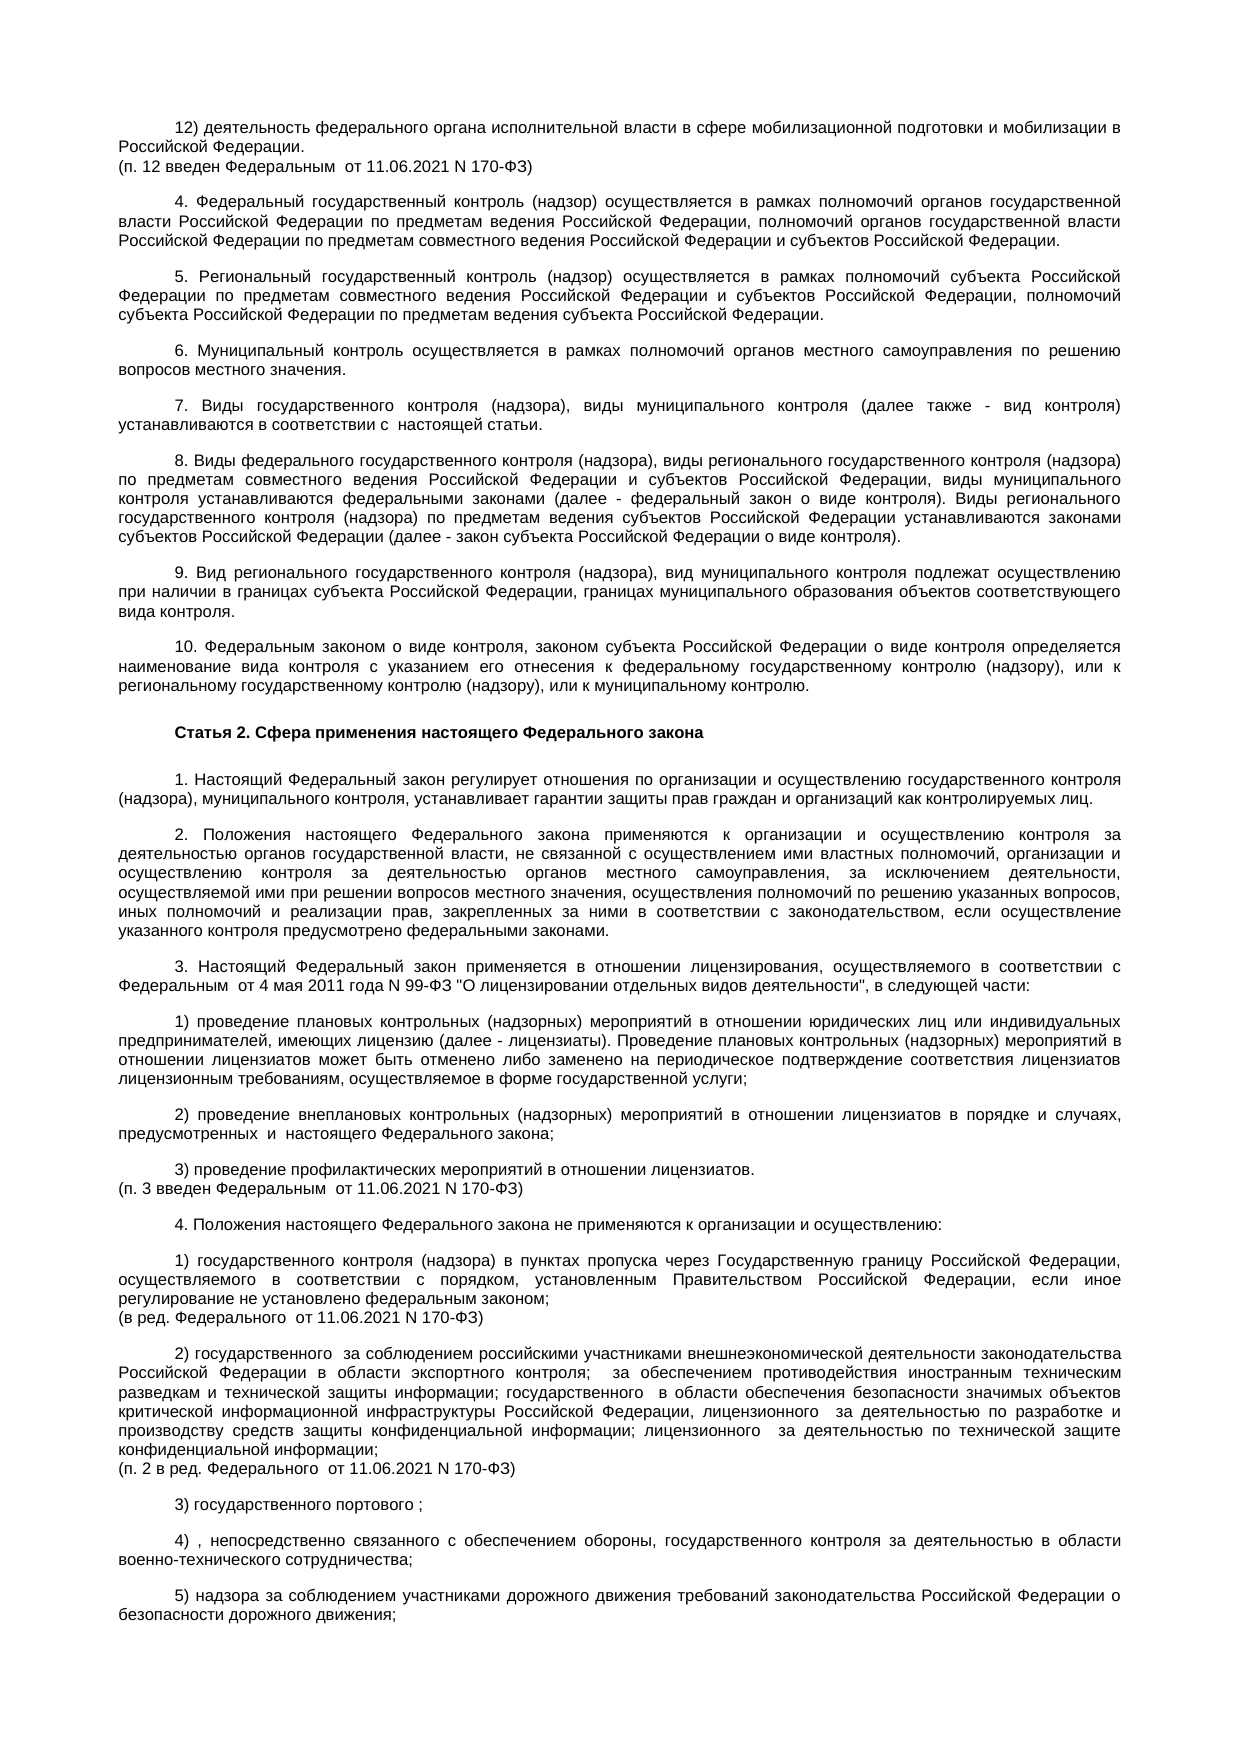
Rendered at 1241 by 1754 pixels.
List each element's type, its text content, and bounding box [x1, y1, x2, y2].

text 1. Настоящий Федеральный закон регулирует отношения по организации и осуществлению государственного контроля (надзора), муниципального контроля, устанавливает гарантии защиты прав граждан и организаций как контролируемых лиц. [118, 770, 1122, 808]
text (в ред. Федерального от 11.06.2021 N 170-ФЗ) [118, 1308, 1122, 1327]
text 3) проведение профилактических мероприятий в отношении лицензиатов. [118, 1160, 1122, 1179]
text 4. Положения настоящего Федерального закона не применяются к организации и осуществлению: [118, 1215, 1122, 1234]
text 2) государственного за соблюдением российскими участниками внешнеэкономической деятельности законодательства Российской Федерации в области экспортного контроля; за обеспечением противодействия иностранным техническим разведкам и технической защиты информации; государственного в области обеспечения безопасности значимых объектов критической информационной инфраструктуры Российской Федерации, лицензионного за деятельностью по разработке и производству средств защиты конфиденциальной информации; лицензионного за деятельностью по технической защите конфиденциальной информации; [118, 1344, 1122, 1459]
text 3. Настоящий Федеральный закон применяется в отношении лицензирования, осуществляемого в соответствии с Федеральным от 4 мая 2011 года N 99-ФЗ "О лицензировании отдельных видов деятельности", в следующей части: [118, 957, 1122, 995]
text Статья 2. Сфера применения настоящего Федерального закона [118, 723, 1122, 742]
text (п. 2 в ред. Федерального от 11.06.2021 N 170-ФЗ) [118, 1459, 1122, 1478]
text 7. Виды государственного контроля (надзора), виды муниципального контроля (далее также - вид контроля) устанавливаются в соответствии с настоящей статьи. [118, 396, 1122, 434]
text (п. 3 введен Федеральным от 11.06.2021 N 170-ФЗ) [118, 1179, 1122, 1198]
text 1) проведение плановых контрольных (надзорных) мероприятий в отношении юридических лиц или индивидуальных предпринимателей, имеющих лицензию (далее - лицензиаты). Проведение плановых контрольных (надзорных) мероприятий в отношении лицензиатов может быть отменено либо заменено на периодическое подтверждение соответствия лицензиатов лицензионным требованиям, осуществляемое в форме государственной услуги; [118, 1012, 1122, 1088]
text 8. Виды федерального государственного контроля (надзора), виды регионального государственного контроля (надзора) по предметам совместного ведения Российской Федерации и субъектов Российской Федерации, виды муниципального контроля устанавливаются федеральными законами (далее - федеральный закон о виде контроля). Виды регионального государственного контроля (надзора) по предметам ведения субъектов Российской Федерации устанавливаются законами субъектов Российской Федерации (далее - закон субъекта Российской Федерации о виде контроля). [118, 451, 1122, 546]
text 5) надзора за соблюдением участниками дорожного движения требований законодательства Российской Федерации о безопасности дорожного движения; [118, 1586, 1122, 1624]
text 4) , непосредственно связанного с обеспечением обороны, государственного контроля за деятельностью в области военно-технического сотрудничества; [118, 1531, 1122, 1569]
text (п. 12 введен Федеральным от 11.06.2021 N 170-ФЗ) [118, 156, 1122, 176]
text 5. Региональный государственный контроль (надзор) осуществляется в рамках полномочий субъекта Российской Федерации по предметам совместного ведения Российской Федерации и субъектов Российской Федерации, полномочий субъекта Российской Федерации по предметам ведения субъекта Российской Федерации. [118, 266, 1122, 324]
text 1) государственного контроля (надзора) в пунктах пропуска через Государственную границу Российской Федерации, осуществляемого в соответствии с порядком, установленным Правительством Российской Федерации, если иное регулирование не установлено федеральным законом; [118, 1251, 1122, 1308]
text 10. Федеральным законом о виде контроля, законом субъекта Российской Федерации о виде контроля определяется наименование вида контроля с указанием его отнесения к федеральному государственному контролю (надзору), или к региональному государственному контролю (надзору), или к муниципальному контролю. [118, 637, 1122, 695]
text 2. Положения настоящего Федерального закона применяются к организации и осуществлению контроля за деятельностью органов государственной власти, не связанной с осуществлением ими властных полномочий, организации и осуществлению контроля за деятельностью органов местного самоуправления, за исключением деятельности, осуществляемой ими при решении вопросов местного значения, осуществления полномочий по решению указанных вопросов, иных полномочий и реализации прав, закрепленных за ними в соответствии с законодательством, если осуществление указанного контроля предусмотрено федеральными законами. [118, 825, 1122, 940]
text 3) государственного портового ; [118, 1495, 1122, 1514]
text 12) деятельность федерального органа исполнительной власти в сфере мобилизационной подготовки и мобилизации в Российской Федерации. [118, 118, 1122, 156]
text 6. Муниципальный контроль осуществляется в рамках полномочий органов местного самоуправления по решению вопросов местного значения. [118, 341, 1122, 379]
text 9. Вид регионального государственного контроля (надзора), вид муниципального контроля подлежат осуществлению при наличии в границах субъекта Российской Федерации, границах муниципального образования объектов соответствующего вида контроля. [118, 563, 1122, 621]
text 4. Федеральный государственный контроль (надзор) осуществляется в рамках полномочий органов государственной власти Российской Федерации по предметам ведения Российской Федерации, полномочий органов государственной власти Российской Федерации по предметам совместного ведения Российской Федерации и субъектов Российской Федерации. [118, 192, 1122, 250]
text 2) проведение внеплановых контрольных (надзорных) мероприятий в отношении лицензиатов в порядке и случаях, предусмотренных и настоящего Федерального закона; [118, 1105, 1122, 1143]
